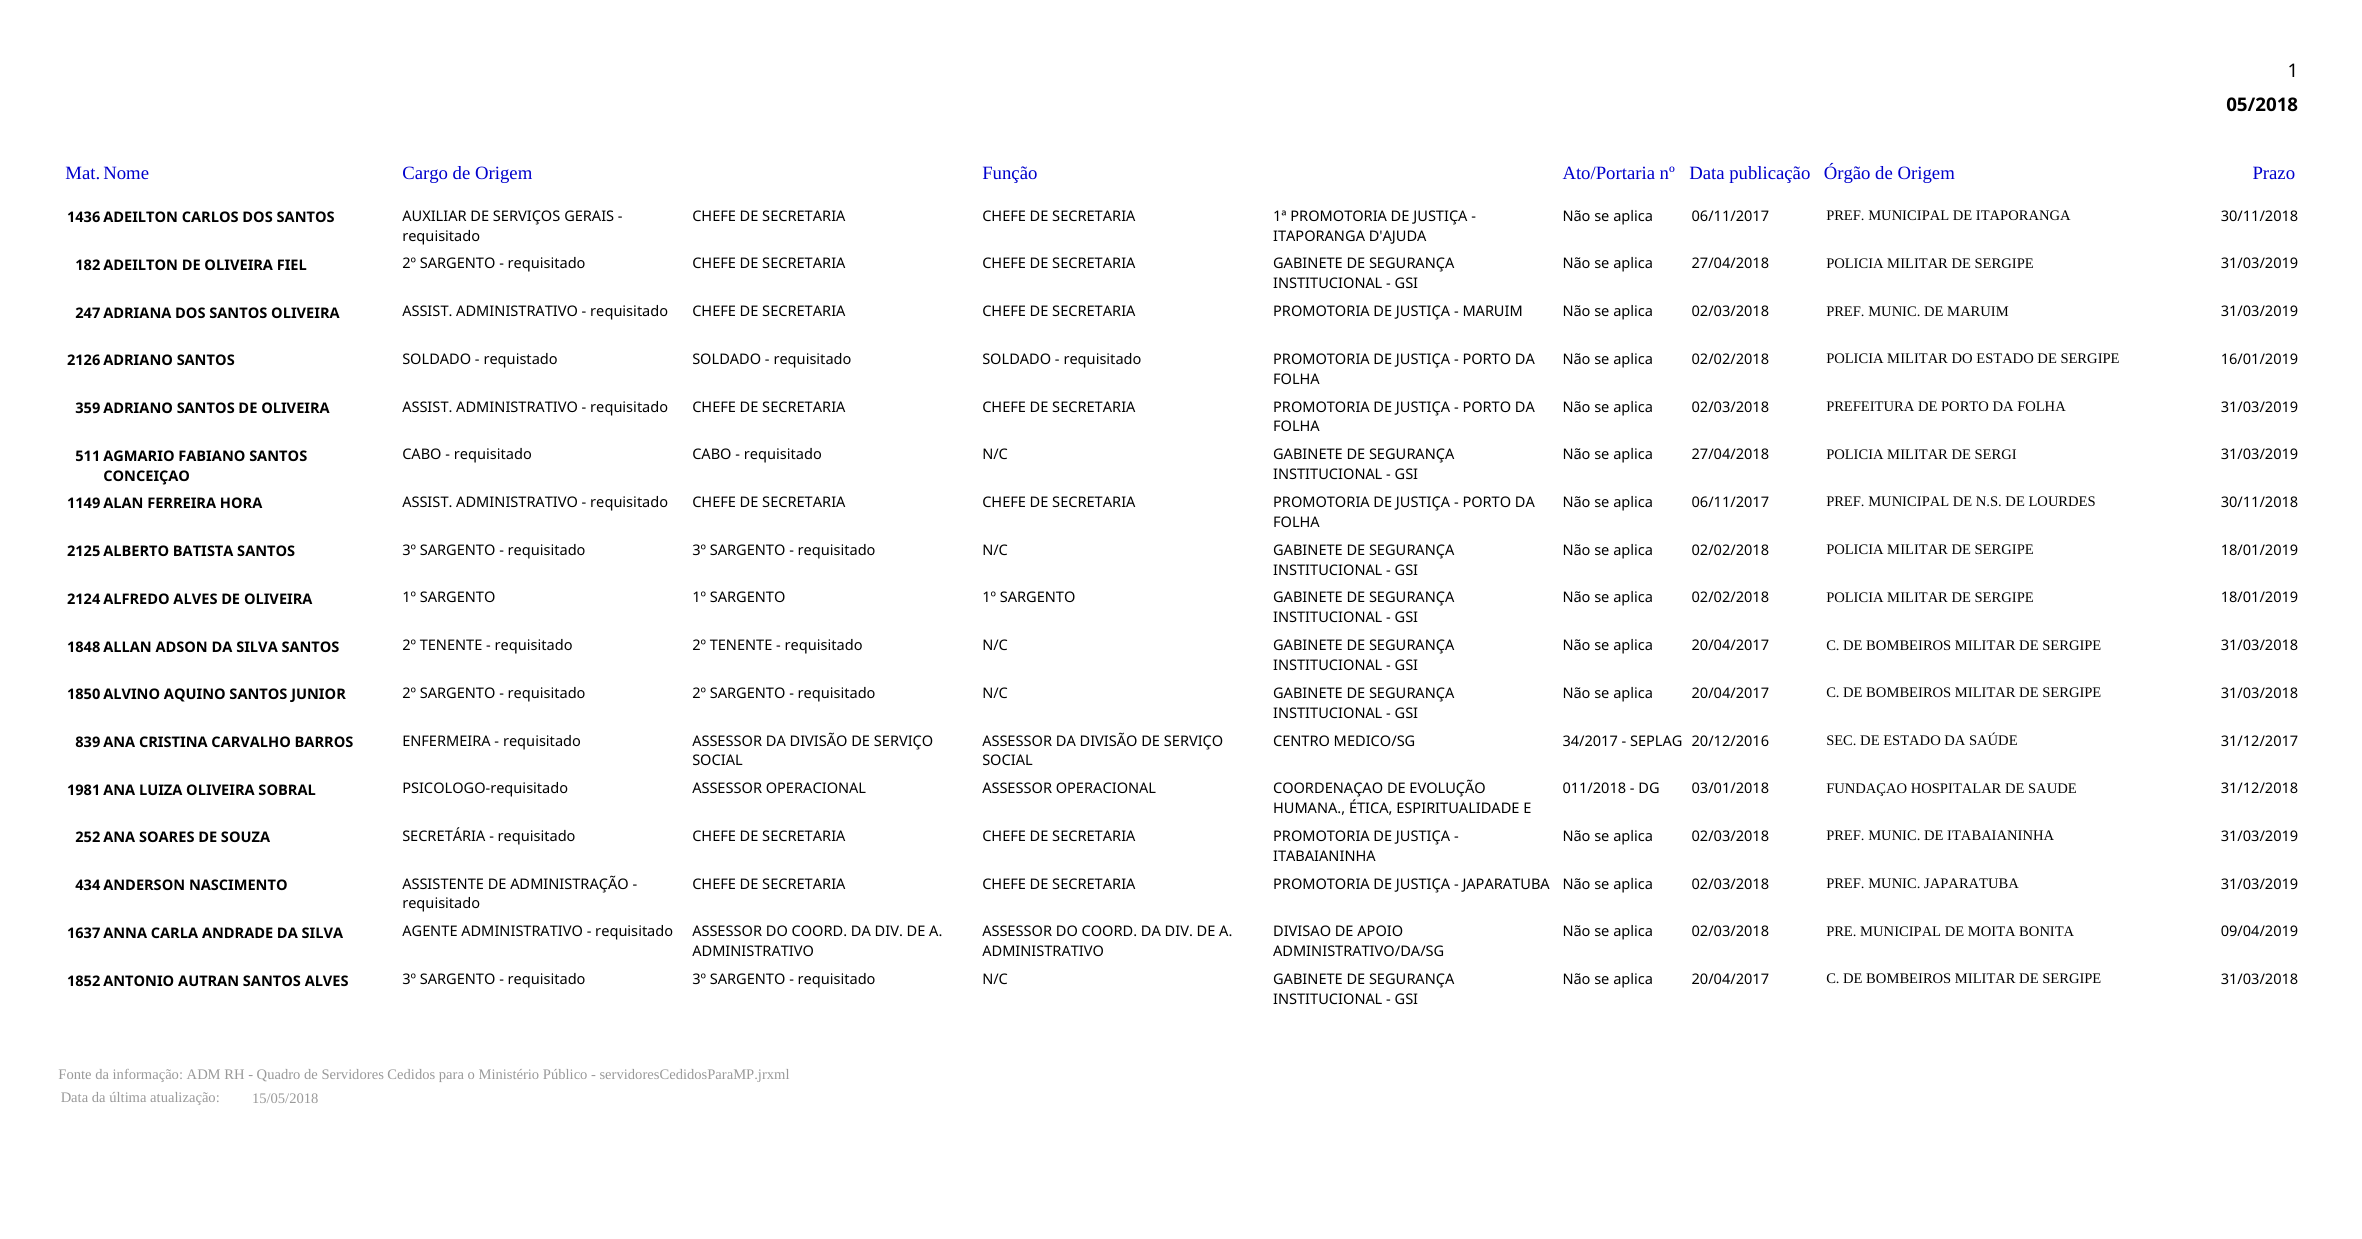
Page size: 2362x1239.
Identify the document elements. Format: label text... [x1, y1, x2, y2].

table_cell [0, 970, 12, 993]
table_cell [396, 780, 402, 802]
table_cell [1687, 329, 1691, 346]
table_cell [1562, 376, 1687, 395]
table_cell [1814, 162, 1823, 169]
table_cell [396, 398, 402, 420]
table_cell [0, 541, 12, 563]
table_cell [1265, 282, 1273, 298]
table_header CABO - requisitado [692, 444, 974, 490]
table_cell [0, 902, 12, 918]
table_header 011/2018 - DG [1562, 778, 1687, 805]
table_header GABINETE DE SEGURANÇA INSTITUCIONAL - GSI [1273, 540, 1557, 586]
table_cell [1562, 232, 1687, 252]
table_cell [2184, 663, 2298, 681]
table_cell [2298, 997, 2361, 1014]
table_header 02/03/2018 [1691, 874, 1826, 897]
table_cell [1557, 759, 1562, 775]
table_cell [396, 663, 402, 680]
table_header 1º SARGENTO [692, 587, 974, 633]
table_cell POLICIA MILITAR DE SERGI [1826, 446, 2184, 489]
table_cell [1562, 900, 1687, 920]
table_cell [1687, 377, 1691, 393]
table_header 20/04/2017 [1691, 969, 1826, 993]
table_cell PREF. MUNIC. JAPARATUBA [1826, 875, 2184, 918]
table_cell [396, 827, 402, 850]
table_cell [1687, 207, 1691, 229]
table_cell [0, 398, 12, 420]
table_cell [1691, 611, 1826, 633]
table_cell [0, 234, 12, 250]
table_header 31/03/2019 [2184, 444, 2298, 473]
table_cell [1687, 854, 1691, 871]
table_cell [975, 282, 982, 298]
table_cell ANA SOARES DE SOUZA [103, 827, 396, 872]
table_cell [1562, 662, 1687, 681]
table_header Não se aplica [1562, 540, 1687, 566]
table_header PROMOTORIA DE JUSTIÇA - JAPARATUBA [1273, 874, 1557, 920]
table_cell [0, 377, 12, 393]
table_cell [12, 283, 100, 299]
table_header CHEFE DE SECRETARIA [692, 826, 974, 872]
table_header CHEFE DE SECRETARIA [982, 396, 1265, 443]
table_header 31/03/2019 [2184, 826, 2298, 854]
table_cell FUNDAÇAO HOSPITALAR DE SAUDE [1826, 780, 2184, 823]
table_cell [2298, 589, 2361, 611]
table_cell [2298, 425, 2361, 441]
table_cell [396, 162, 402, 169]
table_cell [1691, 420, 1826, 443]
table_cell 1848 [12, 636, 100, 665]
table_cell [0, 780, 12, 802]
table_cell [1691, 229, 1826, 252]
table_cell [1687, 636, 1691, 659]
table_cell [1265, 854, 1273, 871]
table_header N/C [982, 969, 1265, 1015]
table_cell [396, 493, 402, 516]
table_cell PREFEITURA DE PORTO DA FOLHA [1826, 398, 2184, 441]
table_cell ALVINO AQUINO SANTOS JUNIOR [103, 684, 396, 729]
table_cell [1691, 897, 1826, 920]
table_cell [1265, 827, 1273, 850]
table_cell [695, 162, 982, 169]
table_cell [1687, 493, 1691, 516]
table_header 20/04/2017 [1691, 683, 1826, 707]
table_cell [1557, 303, 1562, 325]
table_cell [396, 170, 402, 192]
table_cell [0, 446, 12, 468]
table_header 2º TENENTE - requisitado [402, 635, 686, 681]
table_cell [1687, 541, 1691, 563]
table_cell [0, 568, 12, 584]
table_cell [396, 732, 402, 754]
table_cell [1557, 541, 1562, 563]
table_cell [1265, 425, 1273, 441]
table_cell [0, 255, 12, 277]
table_cell [1265, 568, 1273, 584]
table_cell 1850 [12, 684, 100, 713]
table_cell [2298, 759, 2361, 775]
table_cell [396, 473, 402, 489]
table_cell [2298, 636, 2361, 659]
table_cell [396, 207, 402, 229]
table_cell [975, 425, 982, 441]
table_cell [0, 350, 12, 373]
table_cell [0, 711, 12, 727]
table_cell [2184, 473, 2298, 490]
table_cell 2125 [12, 541, 100, 569]
table_cell [975, 875, 982, 897]
table_cell ALAN FERREIRA HORA [103, 493, 396, 538]
table_header 31/03/2019 [2184, 253, 2298, 282]
table_cell [1265, 255, 1273, 277]
table_cell [975, 493, 982, 516]
table_header ASSESSOR DO COORD. DA DIV. DE A. ADMINISTRATIVO [982, 921, 1265, 967]
table_cell [1265, 780, 1273, 802]
table_cell [2184, 520, 2298, 538]
table_cell [686, 589, 692, 611]
table_cell [1265, 377, 1273, 393]
table_cell 1852 [12, 970, 100, 999]
table_cell [0, 125, 2361, 136]
table_cell 359 [12, 398, 100, 426]
table_cell [686, 329, 692, 346]
table_header CENTRO MEDICO/SG [1273, 730, 1557, 777]
table_cell [2298, 806, 2361, 823]
table_header Não se aplica [1562, 587, 1687, 614]
table_cell [975, 473, 982, 489]
table_header CHEFE DE SECRETARIA [692, 253, 974, 299]
table_cell [1557, 997, 1562, 1014]
table_cell [1265, 997, 1273, 1014]
table_cell [2184, 950, 2298, 967]
table_cell [396, 303, 402, 325]
table_cell Cargo de Origem [402, 162, 695, 192]
table_cell [0, 162, 30, 169]
table_cell [0, 57, 2146, 84]
table_cell [686, 732, 692, 754]
table_header PROMOTORIA DE JUSTIÇA - PORTO DA FOLHA [1273, 396, 1557, 443]
table_cell [2298, 446, 2361, 468]
table_cell [1265, 970, 1273, 993]
table_cell 1 [2146, 57, 2298, 84]
table_cell [396, 970, 402, 993]
table_header AUXILIAR DE SERVIÇOS GERAIS - requisitado [402, 206, 686, 252]
table_cell [686, 923, 692, 945]
table_cell [0, 493, 12, 516]
table_header 31/03/2018 [2184, 969, 2298, 997]
table_cell [686, 684, 692, 707]
table_cell [2298, 255, 2361, 277]
table_header Não se aplica [1562, 492, 1687, 519]
table_cell [686, 473, 692, 489]
table_header 1º SARGENTO [402, 587, 686, 633]
table_header SECRETÁRIA - requisitado [402, 826, 686, 872]
table_cell [0, 950, 12, 966]
table_header 2º TENENTE - requisitado [692, 635, 974, 681]
table_cell [1557, 711, 1562, 727]
table_cell ANA CRISTINA CARVALHO BARROS [103, 732, 396, 777]
table_header 34/2017 - SEPLAG [1562, 730, 1687, 757]
table_header 02/03/2018 [1691, 396, 1826, 420]
table_cell [1562, 948, 1687, 967]
table_header ENFERMEIRA - requisitado [402, 730, 686, 777]
table_cell [1691, 516, 1826, 538]
table_cell [975, 329, 982, 346]
table_cell [0, 140, 2361, 162]
table_cell [1557, 446, 1562, 468]
table_cell [686, 282, 692, 298]
table_cell [2298, 57, 2361, 84]
table_cell [1265, 207, 1273, 229]
table_cell [12, 236, 100, 252]
table_cell [1691, 468, 1826, 490]
table_cell [2184, 902, 2298, 920]
table_cell [1562, 614, 1687, 633]
table_cell [686, 902, 692, 918]
table_cell 1981 [12, 780, 100, 808]
table_cell [1687, 282, 1691, 298]
table_cell [1562, 519, 1687, 538]
table_cell [975, 902, 982, 918]
table_header CHEFE DE SECRETARIA [692, 301, 974, 347]
table_cell [396, 520, 402, 537]
table_cell [1265, 902, 1273, 918]
table_cell 2124 [12, 589, 100, 617]
table_cell [1265, 636, 1273, 659]
table_cell [0, 636, 12, 659]
table_cell Fonte da informação: ADM RH - Quadro de Servidores Cedidos para o Ministério Público - servidoresCedidosParaMP.jrxml [0, 1066, 2361, 1089]
table_cell [1557, 950, 1562, 966]
table_cell [1562, 471, 1687, 490]
table_cell [396, 875, 402, 897]
table_cell [975, 854, 982, 871]
table_cell [1557, 616, 1562, 632]
table_header CHEFE DE SECRETARIA [692, 206, 974, 252]
table_cell C. DE BOMBEIROS MILITAR DE SERGIPE [1826, 636, 2184, 680]
table_cell [2298, 923, 2361, 945]
table_cell ANA LUIZA OLIVEIRA SOBRAL [103, 780, 396, 824]
table_header ASSESSOR DO COORD. DA DIV. DE A. ADMINISTRATIVO [692, 921, 974, 967]
table_cell [686, 541, 692, 563]
table_cell [2298, 663, 2361, 680]
table_header CHEFE DE SECRETARIA [982, 253, 1265, 299]
table_cell [975, 950, 982, 966]
table_cell [0, 806, 12, 823]
table_cell [1814, 170, 1823, 192]
table_cell POLICIA MILITAR DE SERGIPE [1826, 589, 2184, 632]
table_cell [975, 923, 982, 945]
table_header DIVISAO DE APOIO ADMINISTRATIVO/DA/SG [1273, 921, 1557, 967]
table_header CHEFE DE SECRETARIA [982, 492, 1265, 538]
table_header N/C [982, 635, 1265, 681]
table_header 30/11/2018 [2184, 206, 2298, 234]
table_cell [686, 303, 692, 325]
table_header 1º SARGENTO [982, 587, 1265, 633]
table_cell [1691, 373, 1826, 395]
table_cell [1265, 616, 1273, 632]
table_cell [1557, 875, 1562, 897]
table_header 2º SARGENTO - requisitado [402, 683, 686, 729]
table_cell [12, 808, 100, 824]
table_header CHEFE DE SECRETARIA [692, 492, 974, 538]
table_cell 2126 [12, 350, 100, 379]
table_cell [2298, 902, 2361, 918]
table_header PROMOTORIA DE JUSTIÇA - PORTO DA FOLHA [1273, 349, 1557, 395]
table_cell [1687, 827, 1691, 850]
table_header 06/11/2017 [1691, 492, 1826, 516]
table_cell [686, 663, 692, 680]
table_cell [686, 806, 692, 823]
table_cell [2298, 616, 2361, 632]
table_cell [1687, 684, 1691, 707]
table_cell [2298, 684, 2361, 707]
table_cell [0, 207, 12, 229]
table_header Não se aplica [1562, 635, 1687, 662]
table_cell ADRIANO SANTOS [103, 350, 396, 395]
table_cell [975, 207, 982, 229]
table_header Não se aplica [1562, 921, 1687, 948]
table_cell [1687, 616, 1691, 632]
table_cell [396, 446, 402, 468]
table_cell [2298, 91, 2361, 124]
table_cell [975, 541, 982, 563]
table_cell [1265, 234, 1273, 250]
table_cell [1557, 425, 1562, 441]
table_header 20/04/2017 [1691, 635, 1826, 659]
table_cell [2298, 520, 2361, 537]
table_cell [396, 541, 402, 563]
table_header 2º SARGENTO - requisitado [692, 683, 974, 729]
table_header 02/02/2018 [1691, 587, 1826, 611]
table_cell [2298, 541, 2361, 563]
table_cell [1562, 805, 1687, 824]
table_cell [1691, 802, 1826, 824]
table_cell [2184, 616, 2298, 633]
table_cell [2184, 329, 2298, 347]
table_header 31/12/2018 [2184, 778, 2298, 807]
table_cell 15/05/2018 [252, 1090, 2361, 1113]
table_header N/C [982, 683, 1265, 729]
table_cell [686, 711, 692, 727]
table_cell [975, 711, 982, 727]
table_cell [12, 760, 100, 777]
table_cell [1557, 636, 1562, 659]
table_cell [975, 234, 982, 250]
table_cell [686, 616, 692, 632]
table_cell [0, 520, 12, 537]
table_cell [1265, 875, 1273, 897]
table_cell [0, 329, 12, 346]
table_header Não se aplica [1562, 396, 1687, 423]
table_cell Data publicação [1689, 162, 1814, 192]
table_header 06/11/2017 [1691, 206, 1826, 229]
table_cell 247 [12, 303, 100, 331]
table_cell [686, 950, 692, 966]
table_cell [396, 589, 402, 611]
table_header Não se aplica [1562, 444, 1687, 471]
table_cell [12, 522, 100, 538]
table_cell [396, 923, 402, 945]
table_cell [1687, 902, 1691, 918]
table_cell Função [982, 162, 1235, 192]
table_cell [975, 684, 982, 707]
table_cell [0, 589, 12, 611]
table_cell [2298, 875, 2361, 897]
table_cell [975, 616, 982, 632]
table_cell [396, 684, 402, 707]
table_cell [686, 207, 692, 229]
table_cell ANTONIO AUTRAN SANTOS ALVES [103, 970, 396, 1015]
table_cell [1687, 875, 1691, 897]
table_cell [0, 854, 12, 871]
table_cell [12, 617, 100, 633]
table_header AGENTE ADMINISTRATIVO - requisitado [402, 921, 686, 967]
table_cell [975, 732, 982, 754]
table_header 16/01/2019 [2184, 349, 2298, 377]
table_header 31/03/2019 [2184, 874, 2298, 902]
table_cell [975, 997, 982, 1014]
table_cell [2298, 568, 2361, 584]
table_cell [1691, 659, 1826, 681]
table_cell 05/2018 [2201, 91, 2298, 124]
table_cell PRE. MUNICIPAL DE MOITA BONITA [1826, 923, 2184, 966]
table_header 03/01/2018 [1691, 778, 1826, 802]
table_header SOLDADO - requisitado [982, 349, 1265, 395]
table_header 31/03/2018 [2184, 683, 2298, 711]
table_cell [975, 568, 982, 584]
table_cell [686, 398, 692, 420]
table_cell [695, 170, 982, 192]
table_cell [1265, 446, 1273, 468]
table_cell [1557, 780, 1562, 802]
table_cell Mat. [30, 162, 100, 192]
table_header 1ª PROMOTORIA DE JUSTIÇA - ITAPORANGA D'AJUDA [1273, 206, 1557, 252]
table_cell 511 [12, 446, 100, 474]
table_cell [975, 589, 982, 611]
table_cell [1235, 162, 1562, 169]
table_header CHEFE DE SECRETARIA [982, 874, 1265, 920]
table_cell [1557, 255, 1562, 277]
table_cell ADRIANA DOS SANTOS OLIVEIRA [103, 303, 396, 347]
table_cell [975, 636, 982, 659]
table_cell [686, 970, 692, 993]
table_cell [2184, 711, 2298, 729]
table_cell [0, 85, 2361, 91]
table_cell [1265, 493, 1273, 516]
table_header 3º SARGENTO - requisitado [402, 969, 686, 1015]
table_cell [12, 999, 100, 1015]
table_cell [396, 282, 402, 298]
table_cell [0, 684, 12, 707]
table_cell [12, 951, 100, 967]
table_cell PREF. MUNIC. DE MARUIM [1826, 303, 2184, 346]
table_cell [2298, 950, 2361, 966]
table_cell [2298, 234, 2361, 250]
table_cell [1687, 759, 1691, 775]
table_cell [1557, 732, 1562, 754]
table_cell AGMARIO FABIANO SANTOS CONCEIÇAO [103, 446, 396, 490]
table_header GABINETE DE SEGURANÇA INSTITUCIONAL - GSI [1273, 969, 1557, 1015]
table_cell [0, 91, 2201, 124]
table_cell [2298, 473, 2361, 489]
table_cell [1265, 711, 1273, 727]
table_cell [1265, 589, 1273, 611]
table_cell [396, 425, 402, 441]
table_cell [396, 636, 402, 659]
table_header CHEFE DE SECRETARIA [692, 396, 974, 443]
table_cell [0, 282, 12, 298]
table_header Não se aplica [1562, 683, 1687, 709]
table_header PROMOTORIA DE JUSTIÇA - ITABAIANINHA [1273, 826, 1557, 872]
table_header CHEFE DE SECRETARIA [692, 874, 974, 920]
table_cell [0, 827, 12, 850]
table_header 3º SARGENTO - requisitado [692, 969, 974, 1015]
table_cell [2298, 207, 2361, 229]
table_header Não se aplica [1562, 253, 1687, 280]
table_cell [975, 806, 982, 823]
table_header ASSIST. ADMINISTRATIVO - requisitado [402, 492, 686, 538]
table_cell [396, 568, 402, 584]
table_cell PREF. MUNIC. DE ITABAIANINHA [1826, 827, 2184, 871]
table_header ASSESSOR DA DIVISÃO DE SERVIÇO SOCIAL [982, 730, 1265, 777]
table_header 31/03/2019 [2184, 396, 2298, 425]
table_cell [1265, 663, 1273, 680]
table_cell 434 [12, 875, 100, 903]
table_cell [1557, 329, 1562, 346]
table_cell [0, 875, 12, 897]
table_cell [2184, 807, 2298, 824]
table_cell [686, 780, 692, 802]
table_cell [975, 377, 982, 393]
table_cell 252 [12, 827, 100, 856]
table_cell [1557, 806, 1562, 823]
table_header GABINETE DE SEGURANÇA INSTITUCIONAL - GSI [1273, 444, 1557, 490]
table_cell [0, 1015, 2361, 1066]
table_cell [2298, 854, 2361, 871]
table_cell [0, 170, 30, 192]
table_header ASSESSOR DA DIVISÃO DE SERVIÇO SOCIAL [692, 730, 974, 777]
table_cell ALLAN ADSON DA SILVA SANTOS [103, 636, 396, 681]
table_cell [1687, 732, 1691, 754]
table_cell [396, 329, 402, 346]
table_cell [686, 446, 692, 468]
table_cell [975, 663, 982, 680]
table_cell [2184, 425, 2298, 443]
table_cell [1687, 589, 1691, 611]
table_cell [1265, 473, 1273, 489]
table_cell [12, 379, 100, 395]
table_cell [1687, 398, 1691, 420]
table_cell [396, 806, 402, 823]
table_header 02/03/2018 [1691, 301, 1826, 325]
table_cell [2298, 329, 2361, 346]
table_header Não se aplica [1562, 874, 1687, 900]
table_cell [2298, 711, 2361, 727]
table_header N/C [982, 540, 1265, 586]
table_cell [1557, 473, 1562, 489]
table_header ASSESSOR OPERACIONAL [692, 778, 974, 824]
table_header CHEFE DE SECRETARIA [982, 206, 1265, 252]
table_cell Nome [103, 162, 396, 192]
table_cell [686, 827, 692, 850]
table_cell [12, 426, 100, 443]
table_cell [1265, 732, 1273, 754]
table_header 31/03/2018 [2184, 635, 2298, 663]
table_cell Data da última atualização: [61, 1089, 252, 1113]
table_cell [1691, 754, 1826, 777]
table_cell [1691, 563, 1826, 586]
table_cell ADRIANO SANTOS DE OLIVEIRA [103, 398, 396, 443]
table_cell Órgão de Origem [1824, 162, 2129, 192]
table_cell [0, 923, 12, 945]
table_header PROMOTORIA DE JUSTIÇA - PORTO DA FOLHA [1273, 492, 1557, 538]
table_header GABINETE DE SEGURANÇA INSTITUCIONAL - GSI [1273, 253, 1557, 299]
table_cell [1691, 707, 1826, 729]
table_cell 839 [12, 732, 100, 760]
table_header [0, 0, 2361, 57]
table_cell [1557, 398, 1562, 420]
table_cell [2295, 162, 2361, 169]
table_cell [0, 663, 12, 680]
table_header GABINETE DE SEGURANÇA INSTITUCIONAL - GSI [1273, 683, 1557, 729]
table_header PSICOLOGO-requisitado [402, 778, 686, 824]
table_cell [1687, 780, 1691, 802]
table_cell ALBERTO BATISTA SANTOS [103, 541, 396, 586]
table_cell [1557, 493, 1562, 516]
table_cell [1691, 277, 1826, 299]
table_cell [2298, 398, 2361, 420]
table_cell [1265, 541, 1273, 563]
table_cell PREF. MUNICIPAL DE ITAPORANGA [1826, 207, 2184, 250]
table_header 30/11/2018 [2184, 492, 2298, 520]
table_cell 1149 [12, 493, 100, 522]
table_cell [1557, 520, 1562, 537]
table_cell [686, 377, 692, 393]
table_cell [1691, 945, 1826, 967]
table_cell [2184, 234, 2298, 252]
table_header Não se aplica [1562, 301, 1687, 328]
table_header CABO - requisitado [402, 444, 686, 490]
table_cell [1687, 970, 1691, 993]
table_cell ADEILTON DE OLIVEIRA FIEL [103, 255, 396, 299]
table_cell [975, 827, 982, 850]
table_cell [12, 903, 100, 920]
table_cell [396, 234, 402, 250]
table_cell [1557, 827, 1562, 850]
table_cell [1687, 923, 1691, 945]
table_header 02/03/2018 [1691, 826, 1826, 850]
table_cell [686, 759, 692, 775]
table_cell [1557, 923, 1562, 945]
table_cell [0, 616, 12, 632]
table_cell [0, 1090, 61, 1113]
table_header ASSIST. ADMINISTRATIVO - requisitado [402, 396, 686, 443]
table_header 02/03/2018 [1691, 921, 1826, 945]
table_cell [975, 780, 982, 802]
table_cell [1562, 566, 1687, 586]
table_header 3º SARGENTO - requisitado [402, 540, 686, 586]
table_cell [686, 425, 692, 441]
table_cell [686, 350, 692, 373]
table_cell [1687, 950, 1691, 966]
table_cell [0, 473, 12, 489]
table_cell [686, 520, 692, 537]
table_cell [1265, 329, 1273, 346]
table_cell [1687, 520, 1691, 537]
table_cell [975, 759, 982, 775]
table_cell [1687, 663, 1691, 680]
table_header 3º SARGENTO - requisitado [692, 540, 974, 586]
table_header GABINETE DE SEGURANÇA INSTITUCIONAL - GSI [1273, 635, 1557, 681]
table_cell [396, 711, 402, 727]
table_header 18/01/2019 [2184, 587, 2298, 616]
table_header Não se aplica [1562, 349, 1687, 376]
table_cell [1687, 425, 1691, 441]
table_cell [2298, 827, 2361, 850]
table_header 18/01/2019 [2184, 540, 2298, 568]
table_cell [686, 493, 692, 516]
table_cell [396, 377, 402, 393]
table_cell Ato/Portaria nº [1562, 162, 1689, 192]
table_cell [396, 997, 402, 1014]
table_cell [2295, 170, 2361, 192]
table_cell [686, 255, 692, 277]
table_header 31/12/2017 [2184, 730, 2298, 759]
table_cell [1265, 759, 1273, 775]
table_cell [2298, 303, 2361, 325]
table_cell [396, 255, 402, 277]
table_header SOLDADO - requisitado [692, 349, 974, 395]
table_cell POLICIA MILITAR DO ESTADO DE SERGIPE [1826, 350, 2184, 393]
table_header 27/04/2018 [1691, 444, 1826, 468]
table_cell 1436 [12, 207, 100, 236]
table_cell [1557, 970, 1562, 993]
table_header Não se aplica [1562, 969, 1687, 996]
table_header 20/12/2016 [1691, 730, 1826, 754]
table_cell [1562, 423, 1687, 443]
table_cell [1562, 328, 1687, 347]
table_cell [1557, 663, 1562, 680]
table_header ASSIST. ADMINISTRATIVO - requisitado [402, 301, 686, 347]
table_cell [0, 997, 12, 1014]
table_cell ALFREDO ALVES DE OLIVEIRA [103, 589, 396, 633]
table_cell [1265, 303, 1273, 325]
table_cell ANDERSON NASCIMENTO [103, 875, 396, 920]
table_cell [1265, 398, 1273, 420]
table_cell [1687, 255, 1691, 277]
table_cell [975, 446, 982, 468]
table_cell [2298, 350, 2361, 373]
table_cell [975, 350, 982, 373]
table_header PROMOTORIA DE JUSTIÇA - MARUIM [1273, 301, 1557, 347]
table_cell [2298, 732, 2361, 754]
table_cell [1687, 711, 1691, 727]
table_header ASSESSOR OPERACIONAL [982, 778, 1265, 824]
table_cell [396, 616, 402, 632]
table_cell [2130, 170, 2198, 192]
table_cell [686, 997, 692, 1014]
table_cell [1562, 996, 1687, 1015]
table_cell [2298, 282, 2361, 298]
table_cell [1557, 207, 1562, 229]
table_header N/C [982, 444, 1265, 490]
table_cell 182 [12, 255, 100, 283]
table_cell [1687, 350, 1691, 373]
table_cell [2298, 970, 2361, 993]
table_cell [975, 255, 982, 277]
table_header 31/03/2019 [2184, 301, 2298, 329]
table_cell [1691, 850, 1826, 872]
table_cell [12, 713, 100, 729]
table_cell POLICIA MILITAR DE SERGIPE [1826, 541, 2184, 584]
table_cell [1557, 902, 1562, 918]
table_cell [12, 474, 100, 490]
table_cell C. DE BOMBEIROS MILITAR DE SERGIPE [1826, 684, 2184, 727]
table_cell [1557, 350, 1562, 373]
table_cell [1687, 806, 1691, 823]
table_cell [1265, 350, 1273, 373]
table_cell [0, 425, 12, 441]
table_cell [975, 520, 982, 537]
table_header 27/04/2018 [1691, 253, 1826, 277]
table_cell [2298, 493, 2361, 516]
table_cell [1235, 170, 1562, 192]
table_cell [0, 195, 2361, 202]
table_cell [1265, 923, 1273, 945]
table_cell [1687, 446, 1691, 468]
table_cell [1562, 709, 1687, 729]
table_header GABINETE DE SEGURANÇA INSTITUCIONAL - GSI [1273, 587, 1557, 633]
table_cell [686, 234, 692, 250]
table_cell [975, 398, 982, 420]
table_cell [0, 303, 12, 325]
table_cell [1557, 377, 1562, 393]
table_cell [1265, 950, 1273, 966]
table_cell [12, 569, 100, 586]
table_cell [2184, 854, 2298, 872]
table_cell [1557, 234, 1562, 250]
table_cell C. DE BOMBEIROS MILITAR DE SERGIPE [1826, 970, 2184, 1014]
table_header 09/04/2019 [2184, 921, 2298, 950]
table_cell [1687, 568, 1691, 584]
table_cell [1562, 280, 1687, 299]
table_cell [0, 732, 12, 754]
table_cell [2184, 568, 2298, 586]
table_cell [1687, 234, 1691, 250]
table_cell [686, 875, 692, 897]
table_cell [1557, 282, 1562, 298]
table_cell Prazo [2198, 162, 2295, 192]
table_header CHEFE DE SECRETARIA [982, 301, 1265, 347]
table_header SOLDADO - requistado [402, 349, 686, 395]
table_cell ANNA CARLA ANDRADE DA SILVA [103, 923, 396, 967]
table_header 2º SARGENTO - requisitado [402, 253, 686, 299]
table_cell [686, 636, 692, 659]
table_header CHEFE DE SECRETARIA [982, 826, 1265, 872]
table_cell [0, 759, 12, 775]
table_cell [1562, 853, 1687, 872]
table_header 02/02/2018 [1691, 540, 1826, 563]
table_cell [1557, 589, 1562, 611]
table_cell [1557, 568, 1562, 584]
table_cell [396, 759, 402, 775]
table_cell [396, 854, 402, 871]
table_cell [1265, 520, 1273, 537]
table_cell [686, 568, 692, 584]
table_cell [396, 902, 402, 918]
table_header COORDENAÇAO DE EVOLUÇÃO HUMANA., ÉTICA, ESPIRITUALIDADE E [1273, 778, 1557, 824]
table_cell [2184, 997, 2298, 1015]
table_cell [2298, 780, 2361, 802]
table_cell [1691, 993, 1826, 1015]
table_cell [2184, 282, 2298, 299]
table_cell [2298, 377, 2361, 393]
table_cell 1637 [12, 923, 100, 951]
table_header 02/02/2018 [1691, 349, 1826, 373]
table_cell [1557, 854, 1562, 871]
table_cell POLICIA MILITAR DE SERGIPE [1826, 255, 2184, 298]
table_cell [1562, 757, 1687, 777]
table_cell [396, 950, 402, 966]
table_cell ADEILTON CARLOS DOS SANTOS [103, 207, 396, 252]
table_cell [2184, 377, 2298, 395]
table_header Não se aplica [1562, 826, 1687, 853]
table_cell [1691, 325, 1826, 347]
table_cell PREF. MUNICIPAL DE N.S. DE LOURDES [1826, 493, 2184, 537]
table_cell [2130, 162, 2198, 169]
table_cell [1557, 684, 1562, 707]
table_cell [396, 350, 402, 373]
table_cell [1265, 806, 1273, 823]
table_cell [1265, 684, 1273, 707]
table_cell [2184, 759, 2298, 777]
table_cell [1687, 303, 1691, 325]
table_header ASSISTENTE DE ADMINISTRAÇÃO - requisitado [402, 874, 686, 920]
table_cell [1687, 997, 1691, 1014]
table_header Não se aplica [1562, 206, 1687, 232]
table_cell SEC. DE ESTADO DA SAÚDE [1826, 732, 2184, 775]
table_cell [12, 665, 100, 681]
table_cell [975, 303, 982, 325]
table_cell [1687, 473, 1691, 489]
table_cell [12, 331, 100, 347]
table_cell [686, 854, 692, 871]
table_cell [12, 856, 100, 872]
table_cell [975, 970, 982, 993]
